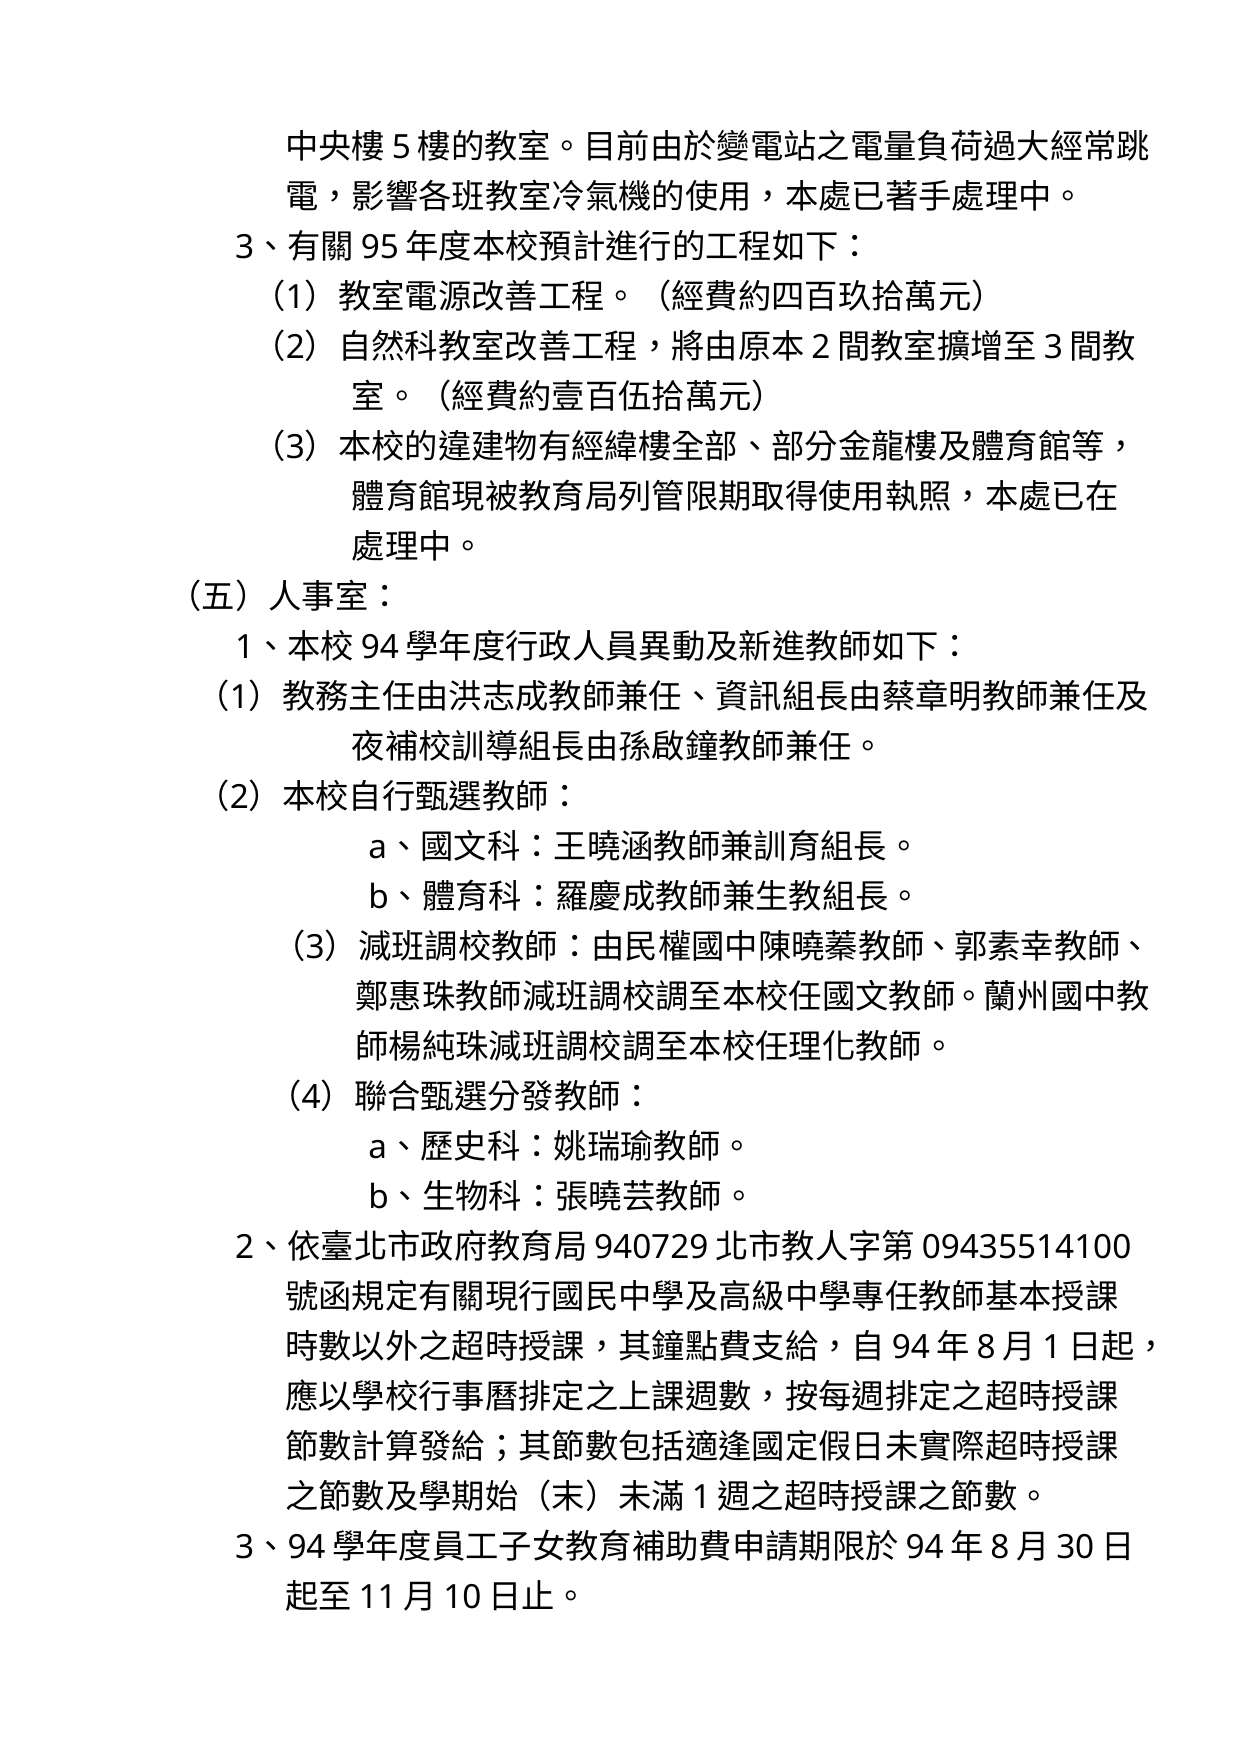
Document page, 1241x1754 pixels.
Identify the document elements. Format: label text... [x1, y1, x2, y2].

text （2）自然科教室改善工程，將由原本2間教室擴增至3間教室。（經費約壹百伍拾萬元） [235, 318, 1150, 418]
text （2）本校自行甄選教師： [118, 768, 1150, 818]
text 3、94學年度員工子女教育補助費申請期限於94年8月30日起至11月10日止。 [235, 1518, 1150, 1618]
text a、歷史科：姚瑞瑜教師。 [118, 1118, 1150, 1168]
text （4）聯合甄選分發教師： [118, 1068, 1150, 1118]
text 1、本校94學年度行政人員異動及新進教師如下： [118, 618, 1150, 668]
text （五）人事室： [118, 568, 1150, 618]
text （1）教務主任由洪志成教師兼任、資訊組長由蔡章明教師兼任及夜補校訓導組長由孫啟鐘教師兼任。 [118, 668, 1150, 768]
text b、體育科：羅慶成教師兼生教組長。 [118, 868, 1150, 918]
text （3）減班調校教師：由民權國中陳曉蓁教師、郭素幸教師、鄭惠珠教師減班調校調至本校任國文教師。蘭州國中教師楊純珠減班調校調至本校任理化教師。 [272, 918, 1150, 1068]
text a、國文科：王曉涵教師兼訓育組長。 [118, 818, 1150, 868]
text （3）本校的違建物有經緯樓全部、部分金龍樓及體育館等，體育館現被教育局列管限期取得使用執照，本處已在處理中。 [235, 418, 1150, 568]
text 2、依臺北市政府教育局940729北市教人字第09435514100號函規定有關現行國民中學及高級中學專任教師基本授課時數以外之超時授課，其鐘點費支給，自94年8月1日起，應以學校行事曆排定之上課週數，按每週排定之超時授課節數計算發給；其節數包括適逢國定假日未實際超時授課之節數及學期始（末）未滿1週之超時授課之節數。 [235, 1218, 1150, 1518]
text 3、有關95年度本校預計進行的工程如下： [118, 218, 1150, 268]
text 中央樓5樓的教室。目前由於變電站之電量負荷過大經常跳電，影響各班教室冷氣機的使用，本處已著手處理中。 [168, 118, 1150, 218]
text （1）教室電源改善工程。（經費約四百玖拾萬元） [118, 268, 1150, 318]
text b、生物科：張曉芸教師。 [118, 1168, 1150, 1218]
